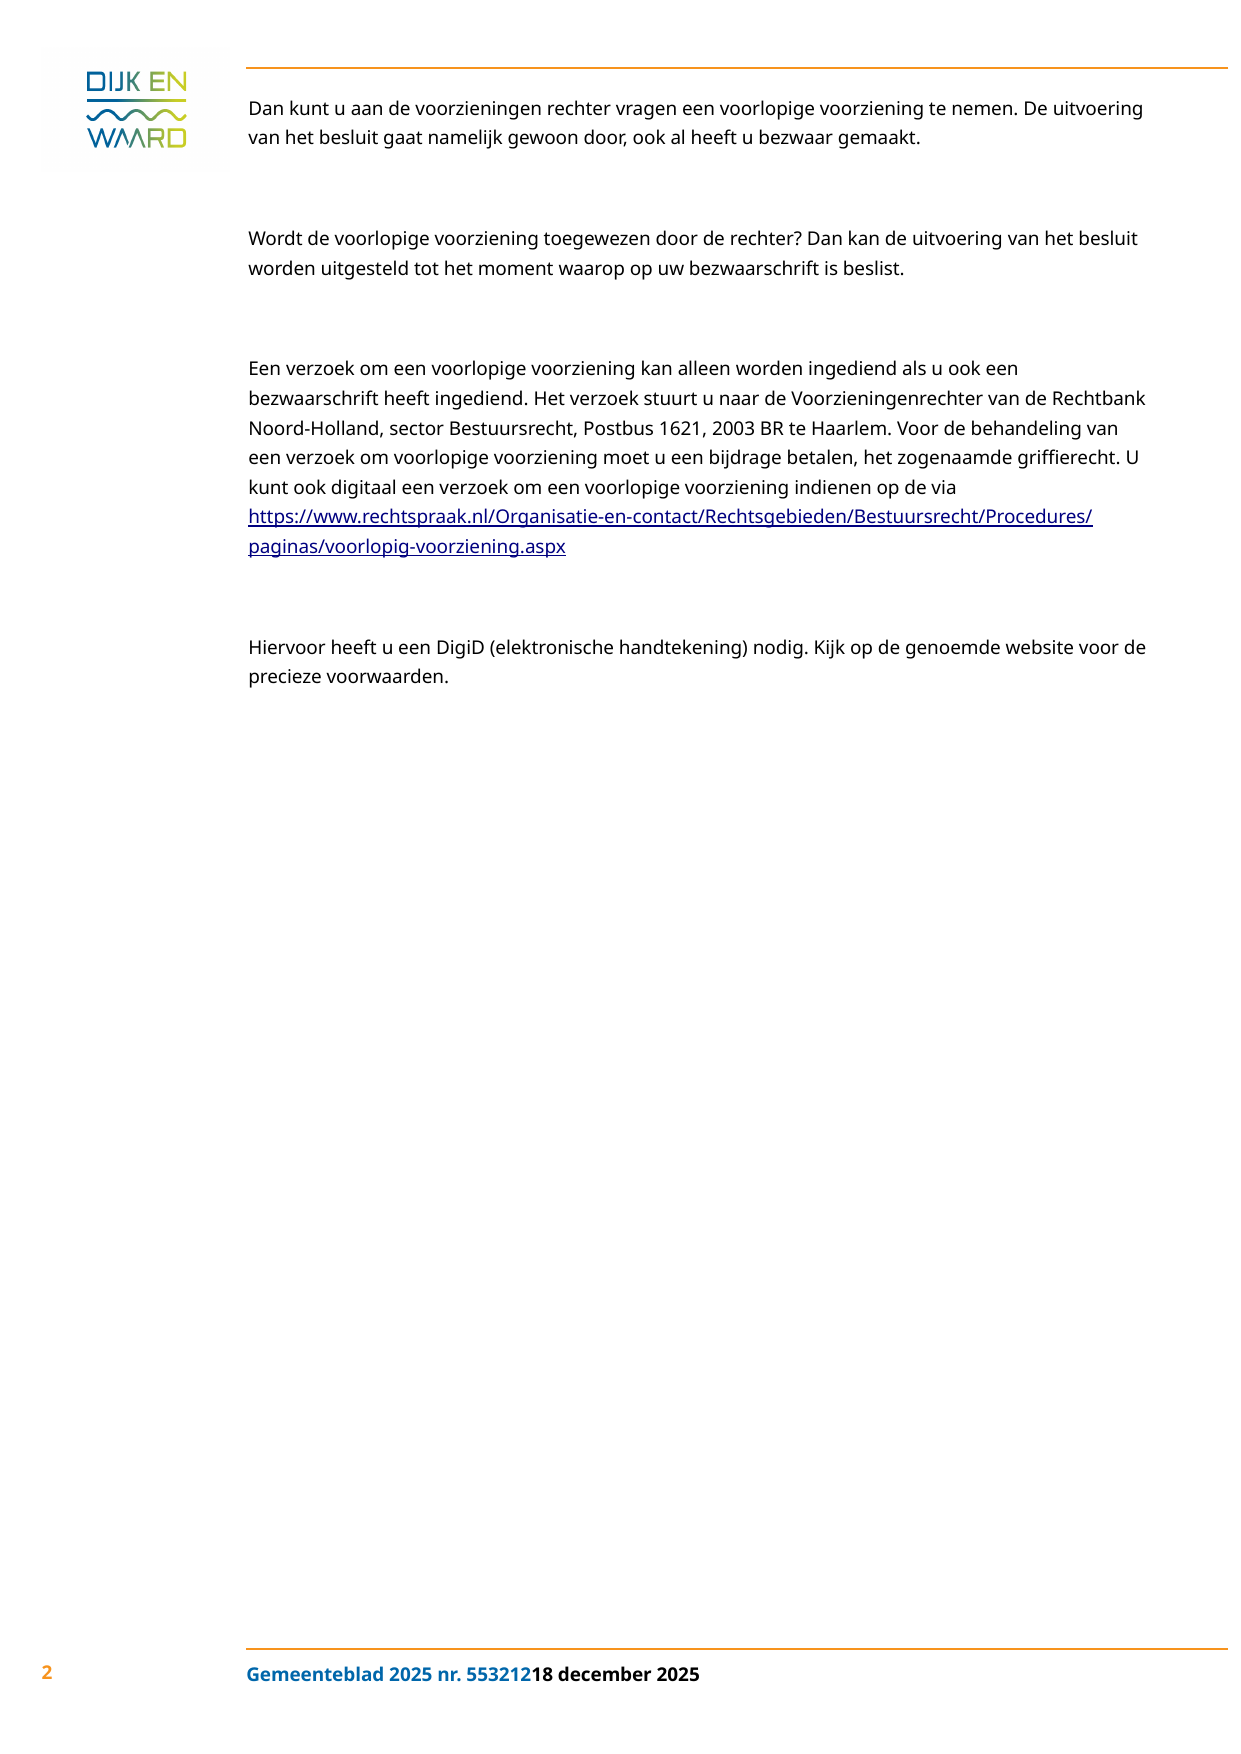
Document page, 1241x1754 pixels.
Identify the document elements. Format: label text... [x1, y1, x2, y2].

text Een verzoek om een voorlopige voorziening kan alleen worden ingediend als u ook een bezwaarschrift heeft ingediend. Het verzoek stuurt u naar de Voorzieningenrechter van de Rechtbank Noord-Holland, sector Bestuursrecht, Postbus 1621, 2003 BR te Haarlem. Voor de behandeling van een verzoek om voorlopige voorziening moet u een bijdrage betalen, het zogenaamde griffierecht. U kunt ook digitaal een verzoek om een voorlopige voorziening indienen op de via https://www.rechtspraak.nl/Organisatie-en-contact/Rechtsgebieden/Bestuursrecht/Procedures/paginas/voorlopig-voorziening.aspx [248, 356, 1152, 559]
text Hiervoor heeft u een DigiD (elektronische handtekening) nodig. Kijk op de genoemde website voor de precieze voorwaarden. [248, 634, 1152, 689]
picture [41, 47, 231, 172]
text Wordt de voorlopige voorziening toegewezen door de rechter? Dan kan de uitvoering van het besluit worden uitgesteld tot het moment waarop op uw bezwaarschrift is beslist. [248, 225, 1152, 281]
text Dan kunt u aan de voorzieningen rechter vragen een voorlopige voorziening te nemen. De uitvoering van het besluit gaat namelijk gewoon door, ook al heeft u bezwaar gemaakt. [248, 95, 1152, 150]
